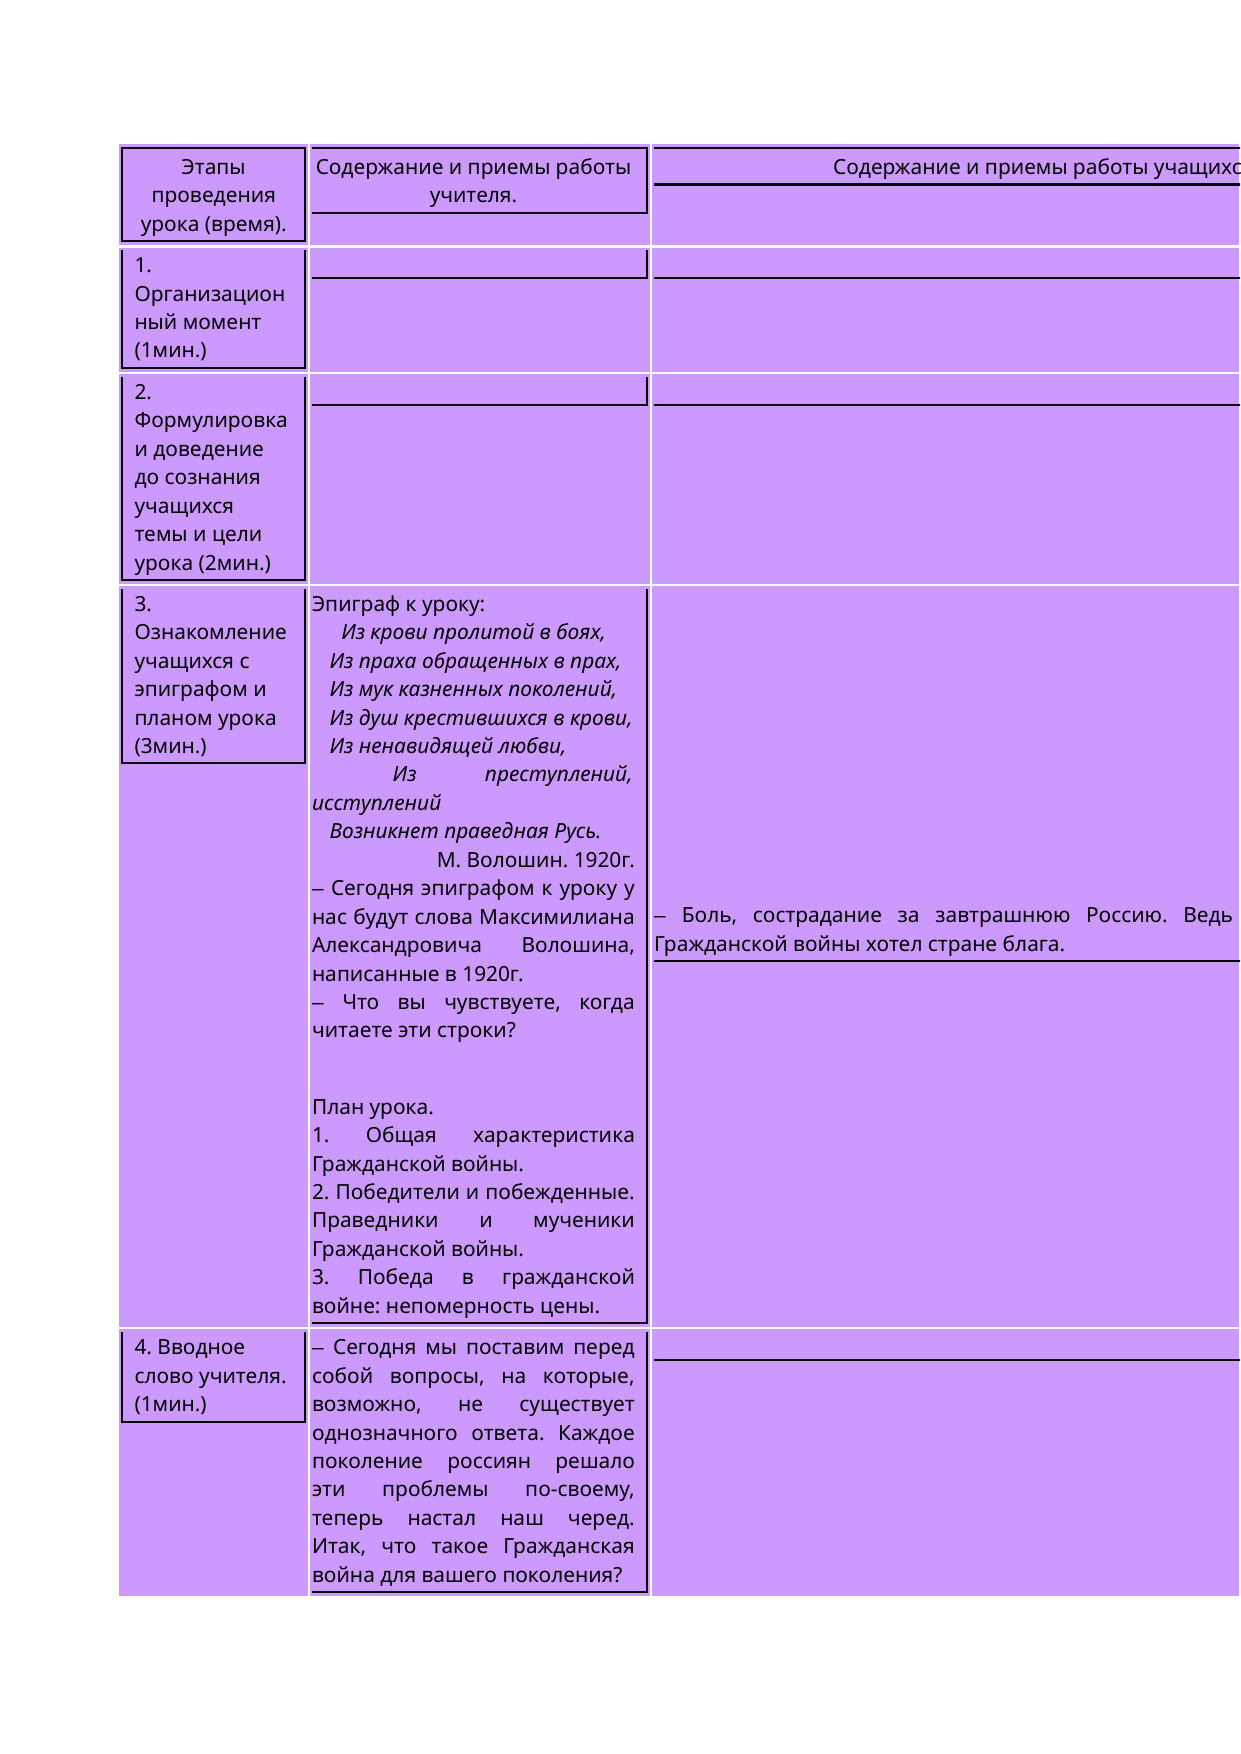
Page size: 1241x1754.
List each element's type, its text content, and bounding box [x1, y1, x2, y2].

table_cell Эпиграф к уроку: Из крови пролитой в боях, Из праха обращенных в прах, Из мук казненных поколений, Из душ крестившихся в крови, Из ненавидящей любви, Из преступлений, исступлений Возникнет праведная Русь. М. Волошин. 1920г. – Сегодня эпиграфом к уроку у нас будут слова Максимилиана Александровича Волошина, написанные в 1920г. – Что вы чувствуете, когда читаете эти строки? План урока. 1. Общая характеристика Гражданской войны. 2. Победители и побежденные. Праведники и мученики Гражданской войны. 3. Победа в гражданской войне: непомерность цены. [310, 586, 650, 1327]
table_cell 4. Вводное слово учителя. (1мин.) [119, 1329, 308, 1596]
table_cell – Сегодня мы поставим перед собой вопросы, на которые, возможно, не существует однозначного ответа. Каждое поколение россиян решало эти проблемы по-своему, теперь настал наш черед. Итак, что такое Гражданская война для вашего поколения? [310, 1329, 650, 1596]
table_cell 3. Ознакомление учащихся с эпиграфом и планом урока (3мин.) [119, 586, 308, 1327]
table_cell [652, 1329, 1239, 1596]
table_cell [652, 374, 1239, 584]
table_header Этапы проведения урока (время). [119, 144, 308, 245]
table_cell [652, 248, 1239, 372]
table_cell [310, 374, 650, 584]
table_header Содержание и приемы работы учащихся. [652, 144, 1239, 245]
table_cell – Боль, сострадание за завтрашнюю Россию. Ведь каждый участник Гражданской войны хотел стране блага. [652, 586, 1239, 1327]
table_cell 2. Формулировка и доведение до сознания учащихся темы и цели урока (2мин.) [119, 374, 308, 584]
table_cell 1. Организационный момент (1мин.) [119, 248, 308, 372]
table_cell [310, 248, 650, 372]
table_header Содержание и приемы работы учителя. [310, 144, 650, 245]
